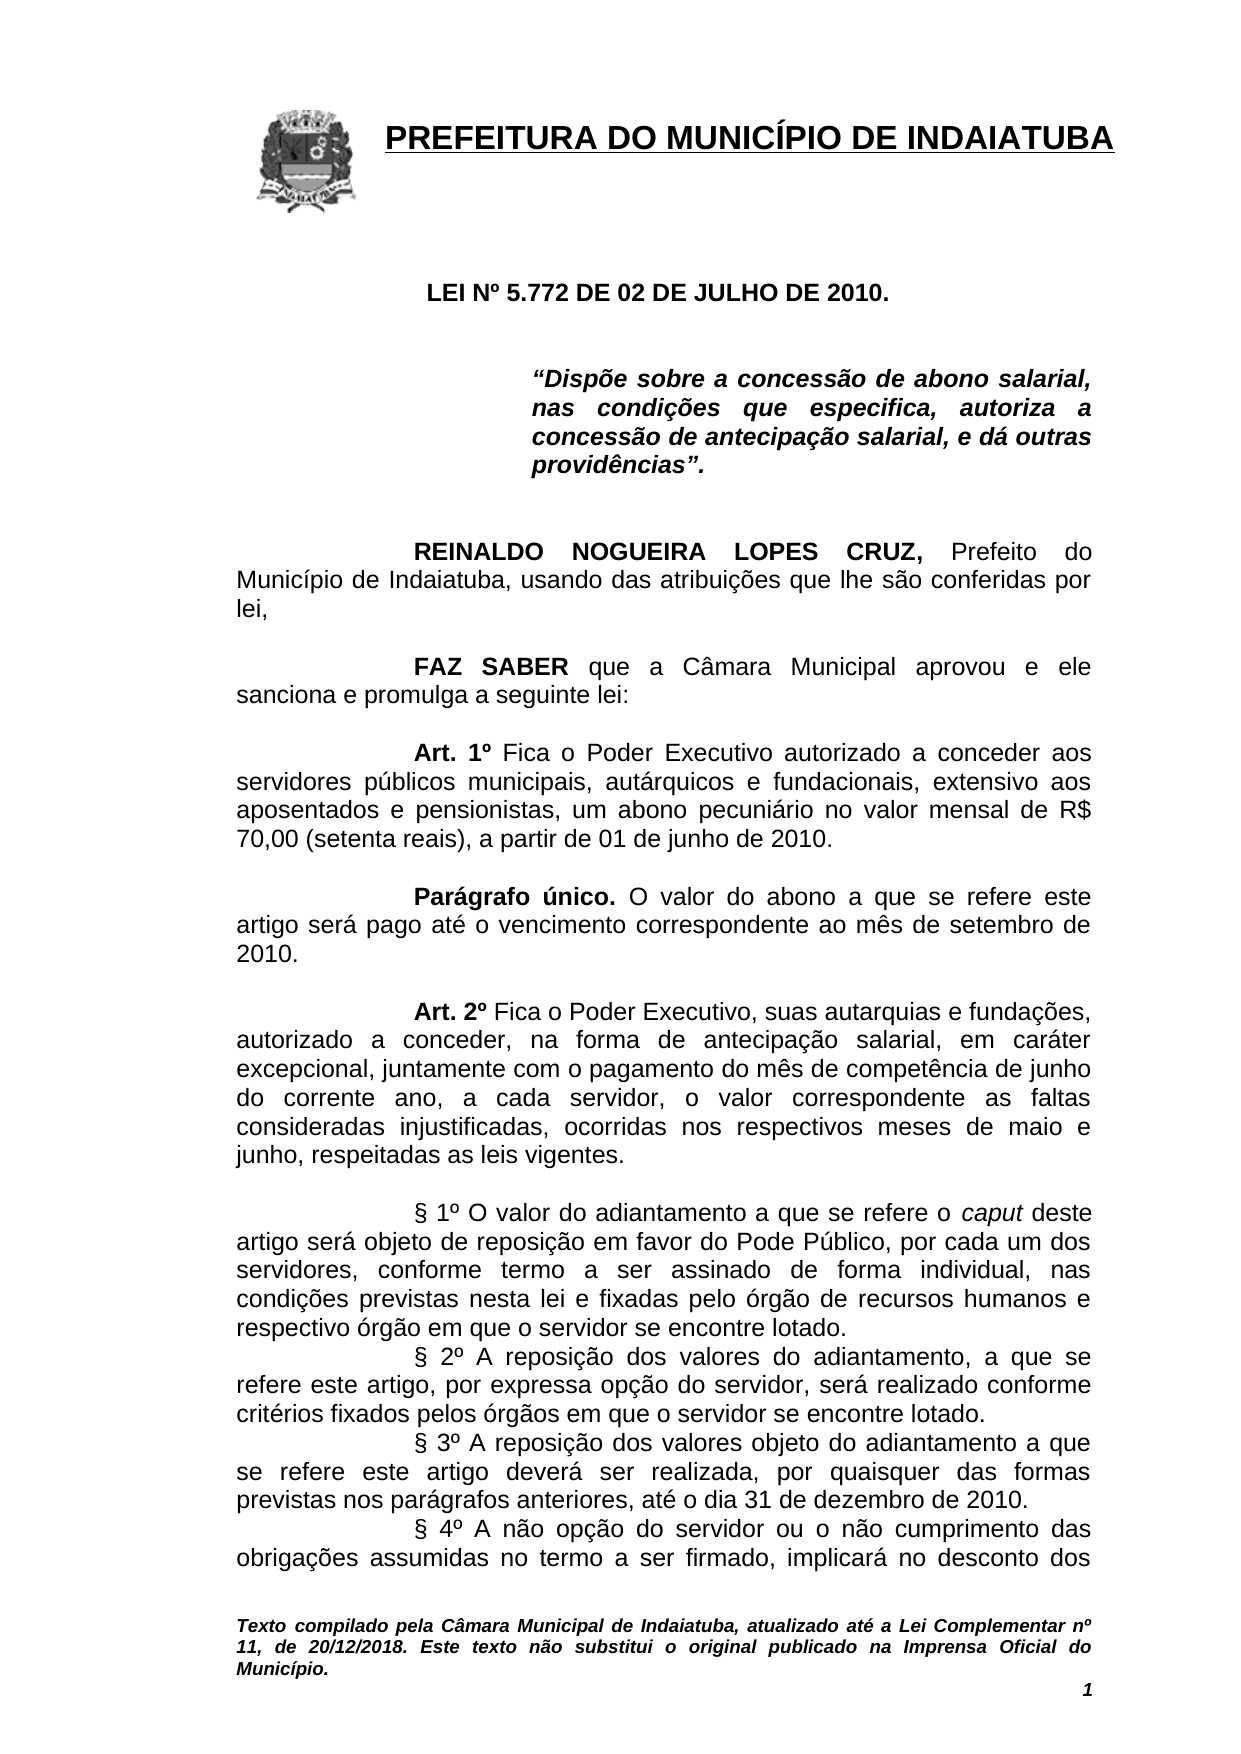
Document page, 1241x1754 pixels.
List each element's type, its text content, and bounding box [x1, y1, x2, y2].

text FAZ SABER que a Câmara Municipal aprovou e ele sanciona e promulga a seguinte lei: [236, 652, 1092, 709]
text § 2º A reposição dos valores do adiantamento, a que se refere este artigo, por expressa opção do servidor, será realizado conforme critérios fixados pelos órgãos em que o servidor se encontre lotado. [236, 1342, 1092, 1428]
text “Dispõe sobre a concessão de abono salarial, nas condições que especifica, autoriza a concessão de antecipação salarial, e dá outras providências”. [532, 364, 1092, 479]
text LEI Nº 5.772 DE 02 DE JULHO DE 2010. [236, 278, 1092, 307]
text Parágrafo único. O valor do abono a que se refere este artigo será pago até o vencimento correspondente ao mês de setembro de 2010. [236, 882, 1092, 968]
text REINALDO NOGUEIRA LOPES CRUZ, Prefeito do Município de Indaiatuba, usando das atribuições que lhe são conferidas por lei, [236, 537, 1092, 623]
text Art. 2º Fica o Poder Executivo, suas autarquias e fundações, autorizado a conceder, na forma de antecipação salarial, em caráter excepcional, juntamente com o pagamento do mês de competência de junho do corrente ano, a cada servidor, o valor correspondente as faltas consideradas injustificadas, ocorridas nos respectivos meses de maio e junho, respeitadas as leis vigentes. [236, 997, 1092, 1169]
text § 3º A reposição dos valores objeto do adiantamento a que se refere este artigo deverá ser realizada, por quaisquer das formas previstas nos parágrafos anteriores, até o dia 31 de dezembro de 2010. [236, 1428, 1092, 1514]
text Art. 1º Fica o Poder Executivo autorizado a conceder aos servidores públicos municipais, autárquicos e fundacionais, extensivo aos aposentados e pensionistas, um abono pecuniário no valor mensal de R$ 70,00 (setenta reais), a partir de 01 de junho de 2010. [236, 738, 1092, 853]
text § 4º A não opção do servidor ou o não cumprimento das obrigações assumidas no termo a ser firmado, implicará no desconto dos [236, 1514, 1092, 1572]
text § 1º O valor do adiantamento a que se refere o caput deste artigo será objeto de reposição em favor do Pode Público, por cada um dos servidores, conforme termo a ser assinado de forma individual, nas condições previstas nesta lei e fixadas pelo órgão de recursos humanos e respectivo órgão em que o servidor se encontre lotado. [236, 1198, 1092, 1342]
